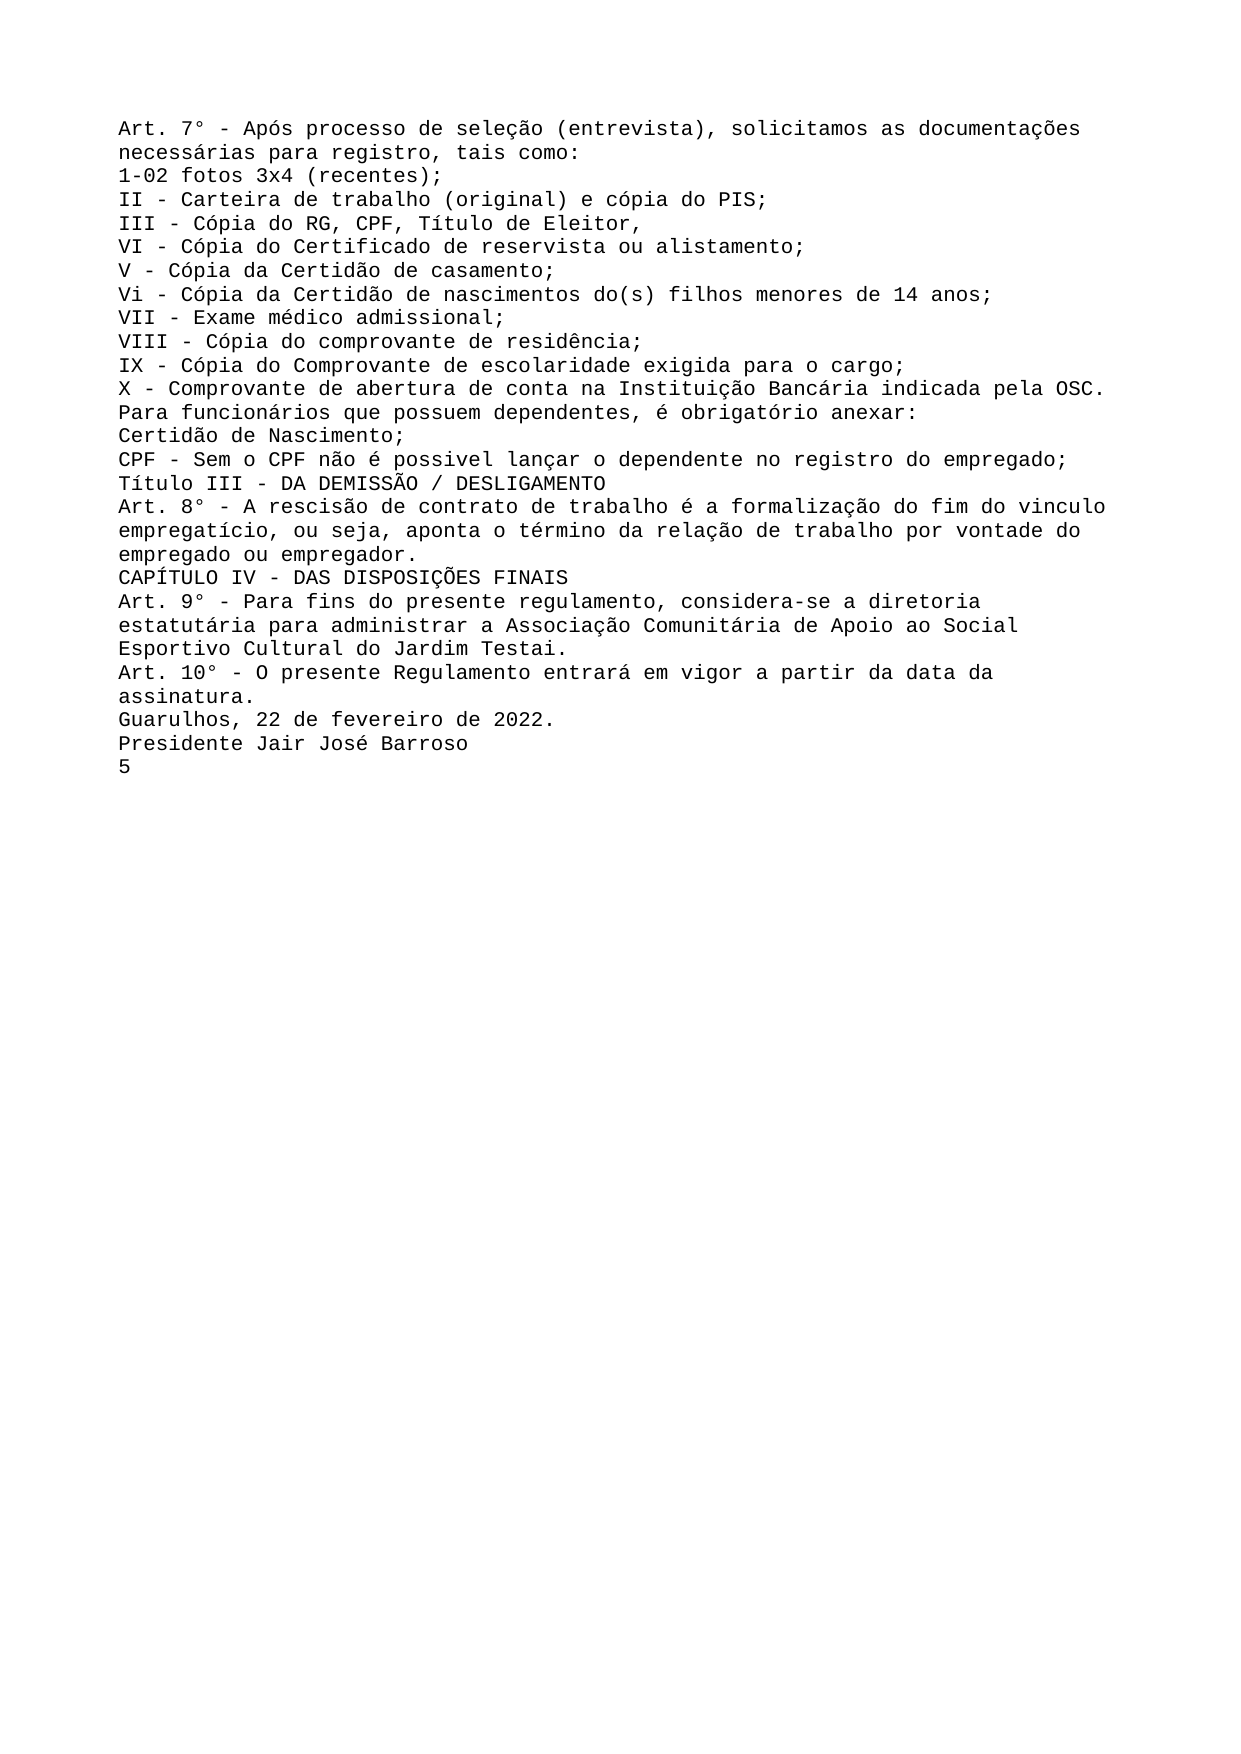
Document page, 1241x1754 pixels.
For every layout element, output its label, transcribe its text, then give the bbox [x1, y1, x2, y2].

text IX - Cópia do Comprovante de escolaridade exigida para o cargo; [118, 354, 1122, 378]
text Título III - DA DEMISSÃO / DESLIGAMENTO [118, 473, 1122, 496]
text Presidente Jair José Barroso [118, 733, 1122, 757]
text Guarulhos, 22 de fevereiro de 2022. [118, 709, 1122, 733]
text VI - Cópia do Certificado de reservista ou alistamento; [118, 236, 1122, 260]
text Art. 7° - Após processo de seleção (entrevista), solicitamos as documentações necessárias para registro, tais como: [118, 118, 1122, 165]
text Para funcionários que possuem dependentes, é obrigatório anexar: [118, 402, 1122, 426]
text VIII - Cópia do comprovante de residência; [118, 331, 1122, 354]
text CAPÍTULO IV - DAS DISPOSIÇÕES FINAIS [118, 567, 1122, 591]
text X - Comprovante de abertura de conta na Instituição Bancária indicada pela OSC. [118, 378, 1122, 402]
text 1-02 fotos 3x4 (recentes); [118, 165, 1122, 189]
text Art. 9° - Para fins do presente regulamento, considera-se a diretoria estatutária para administrar a Associação Comunitária de Apoio ao Social Esportivo Cultural do Jardim Testai. [118, 591, 1122, 662]
text VII - Exame médico admissional; [118, 307, 1122, 331]
text III - Cópia do RG, CPF, Título de Eleitor, [118, 213, 1122, 236]
text 5 [118, 757, 1122, 780]
text CPF - Sem o CPF não é possivel lançar o dependente no registro do empregado; [118, 449, 1122, 473]
text Certidão de Nascimento; [118, 426, 1122, 449]
text Vi - Cópia da Certidão de nascimentos do(s) filhos menores de 14 anos; [118, 284, 1122, 307]
text V - Cópia da Certidão de casamento; [118, 260, 1122, 284]
text II - Carteira de trabalho (original) e cópia do PIS; [118, 189, 1122, 213]
text Art. 8° - A rescisão de contrato de trabalho é a formalização do fim do vinculo empregatício, ou seja, aponta o término da relação de trabalho por vontade do empregado ou empregador. [118, 496, 1122, 567]
text Art. 10° - O presente Regulamento entrará em vigor a partir da data da assinatura. [118, 662, 1122, 709]
